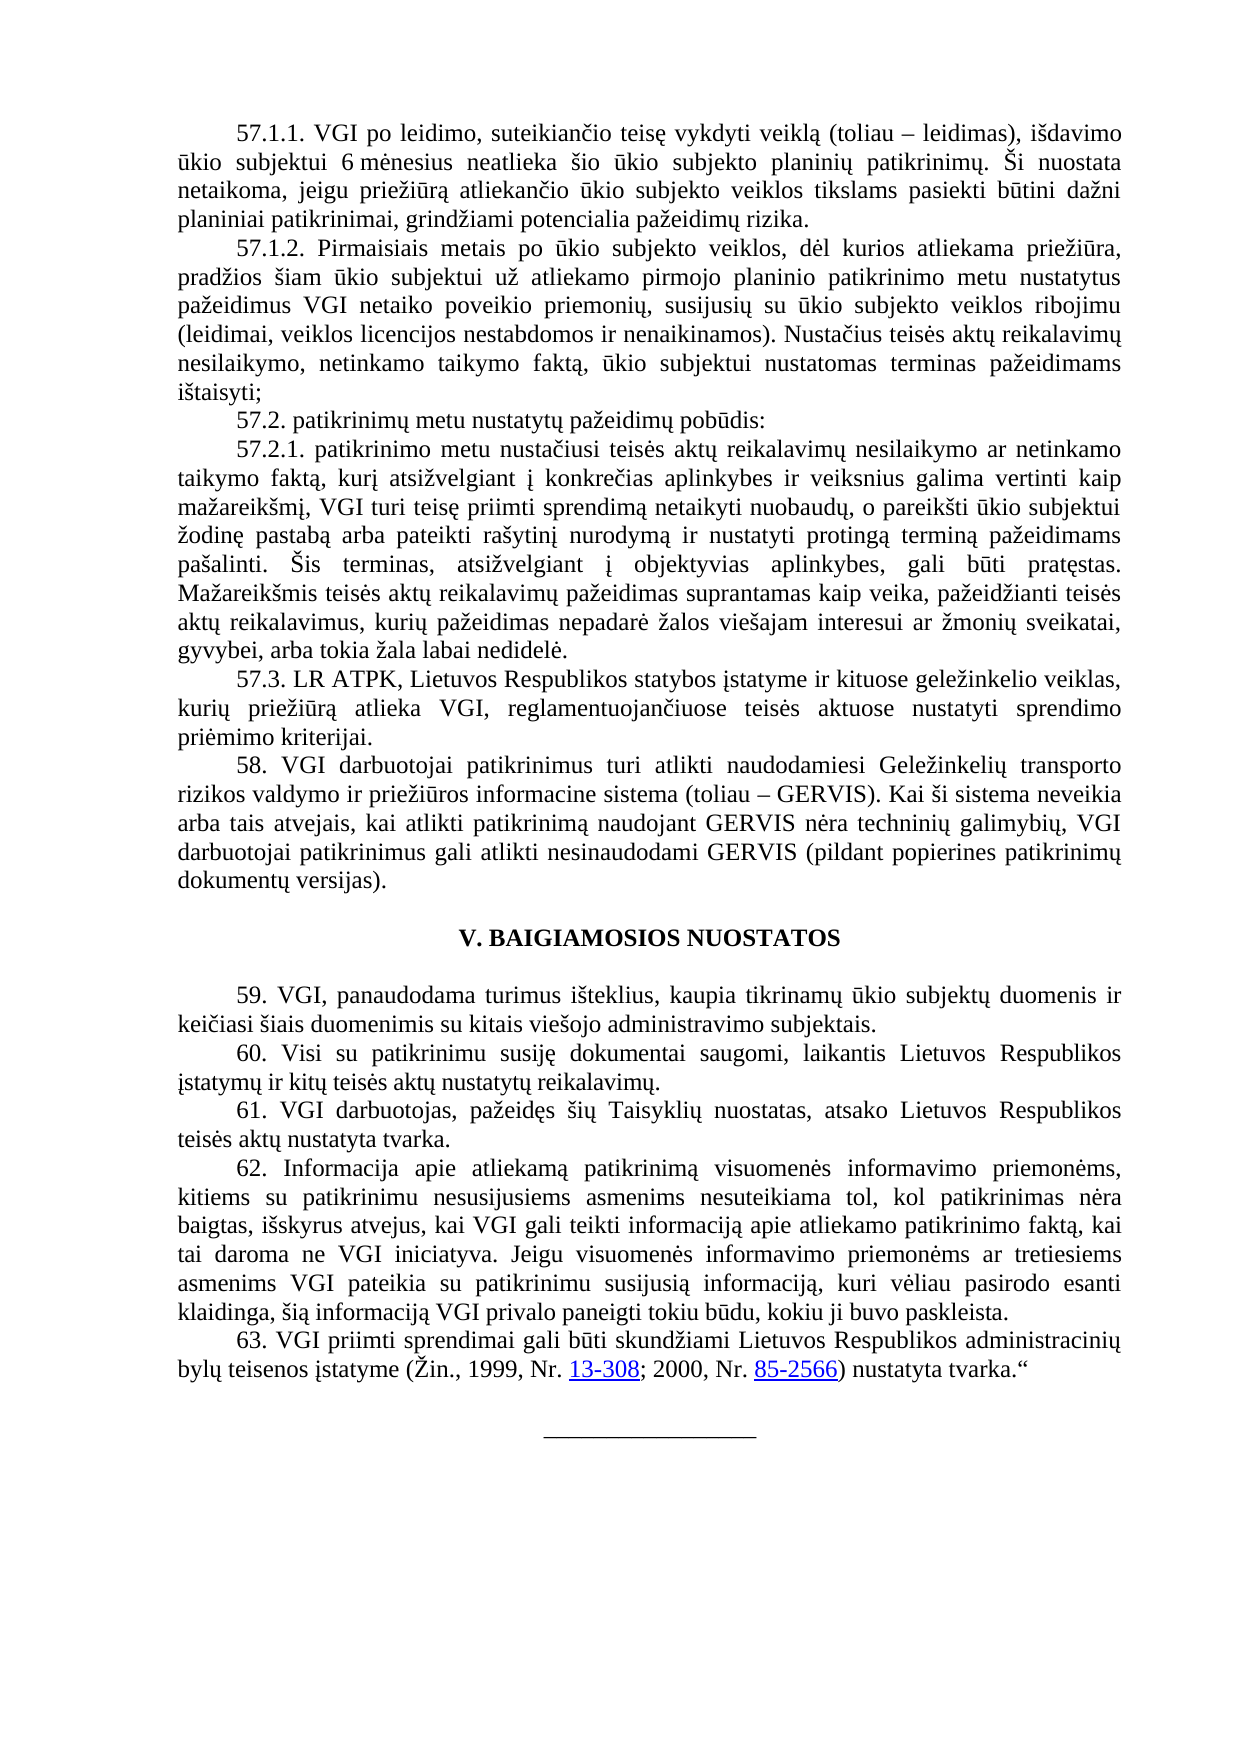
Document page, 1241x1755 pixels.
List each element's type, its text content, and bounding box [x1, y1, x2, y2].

text 57.3. LR ATPK, Lietuvos Respublikos statybos įstatyme ir kituose geležinkelio veiklas, kurių priežiūrą atlieka VGI, reglamentuojančiuose teisės aktuose nustatyti sprendimo priėmimo kriterijai. [177, 664, 1122, 751]
text 60. Visi su patikrinimu susiję dokumentai saugomi, laikantis Lietuvos Respublikos įstatymų ir kitų teisės aktų nustatytų reikalavimų. [177, 1038, 1122, 1096]
text 61. VGI darbuotojas, pažeidęs šių Taisyklių nuostatas, atsako Lietuvos Respublikos teisės aktų nustatyta tvarka. [177, 1096, 1122, 1153]
text 57.2.1. patikrinimo metu nustačiusi teisės aktų reikalavimų nesilaikymo ar netinkamo taikymo faktą, kurį atsižvelgiant į konkrečias aplinkybes ir veiksnius galima vertinti kaip mažareikšmį, VGI turi teisę priimti sprendimą netaikyti nuobaudų, o pareikšti ūkio subjektui žodinę pastabą arba pateikti rašytinį nurodymą ir nustatyti protingą terminą pažeidimams pašalinti. Šis terminas, atsižvelgiant į objektyvias aplinkybes, gali būti pratęstas. Mažareikšmis teisės aktų reikalavimų pažeidimas suprantamas kaip veika, pažeidžianti teisės aktų reikalavimus, kurių pažeidimas nepadarė žalos viešajam interesui ar žmonių sveikatai, gyvybei, arba tokia žala labai nedidelė. [177, 434, 1122, 664]
text 58. VGI darbuotojai patikrinimus turi atlikti naudodamiesi Geležinkelių transporto rizikos valdymo ir priežiūros informacine sistema (toliau – GERVIS). Kai ši sistema neveikia arba tais atvejais, kai atlikti patikrinimą naudojant GERVIS nėra techninių galimybių, VGI darbuotojai patikrinimus gali atlikti nesinaudodami GERVIS (pildant popierines patikrinimų dokumentų versijas). [177, 751, 1122, 894]
text 57.1.2. Pirmaisiais metais po ūkio subjekto veiklos, dėl kurios atliekama priežiūra, pradžios šiam ūkio subjektui už atliekamo pirmojo planinio patikrinimo metu nustatytus pažeidimus VGI netaiko poveikio priemonių, susijusių su ūkio subjekto veiklos ribojimu (leidimai, veiklos licencijos nestabdomos ir nenaikinamos). Nustačius teisės aktų reikalavimų nesilaikymo, netinkamo taikymo faktą, ūkio subjektui nustatomas terminas pažeidimams ištaisyti; [177, 233, 1122, 406]
text 59. VGI, panaudodama turimus išteklius, kaupia tikrinamų ūkio subjektų duomenis ir keičiasi šiais duomenimis su kitais viešojo administravimo subjektais. [177, 981, 1122, 1038]
text 63. VGI priimti sprendimai gali būti skundžiami Lietuvos Respublikos administracinių bylų teisenos įstatyme (Žin., 1999, Nr. 13-308; 2000, Nr. 85-2566) nustatyta tvarka.“ [177, 1326, 1122, 1383]
text 57.1.1. VGI po leidimo, suteikiančio teisę vykdyti veiklą (toliau – leidimas), išdavimo ūkio subjektui 6 mėnesius neatlieka šio ūkio subjekto planinių patikrinimų. Ši nuostata netaikoma, jeigu priežiūrą atliekančio ūkio subjekto veiklos tikslams pasiekti būtini dažni planiniai patikrinimai, grindžiami potencialia pažeidimų rizika. [177, 118, 1122, 233]
text 62. Informacija apie atliekamą patikrinimą visuomenės informavimo priemonėms, kitiems su patikrinimu nesusijusiems asmenims nesuteikiama tol, kol patikrinimas nėra baigtas, išskyrus atvejus, kai VGI gali teikti informaciją apie atliekamo patikrinimo faktą, kai tai daroma ne VGI iniciatyva. Jeigu visuomenės informavimo priemonėms ar tretiesiems asmenims VGI pateikia su patikrinimu susijusią informaciją, kuri vėliau pasirodo esanti klaidinga, šią informaciją VGI privalo paneigti tokiu būdu, kokiu ji buvo paskleista. [177, 1153, 1122, 1326]
text V. BAIGIAMOSIOS NUOSTATOS [177, 923, 1122, 952]
text _________________ [177, 1412, 1122, 1441]
text 57.2. patikrinimų metu nustatytų pažeidimų pobūdis: [177, 406, 1122, 434]
